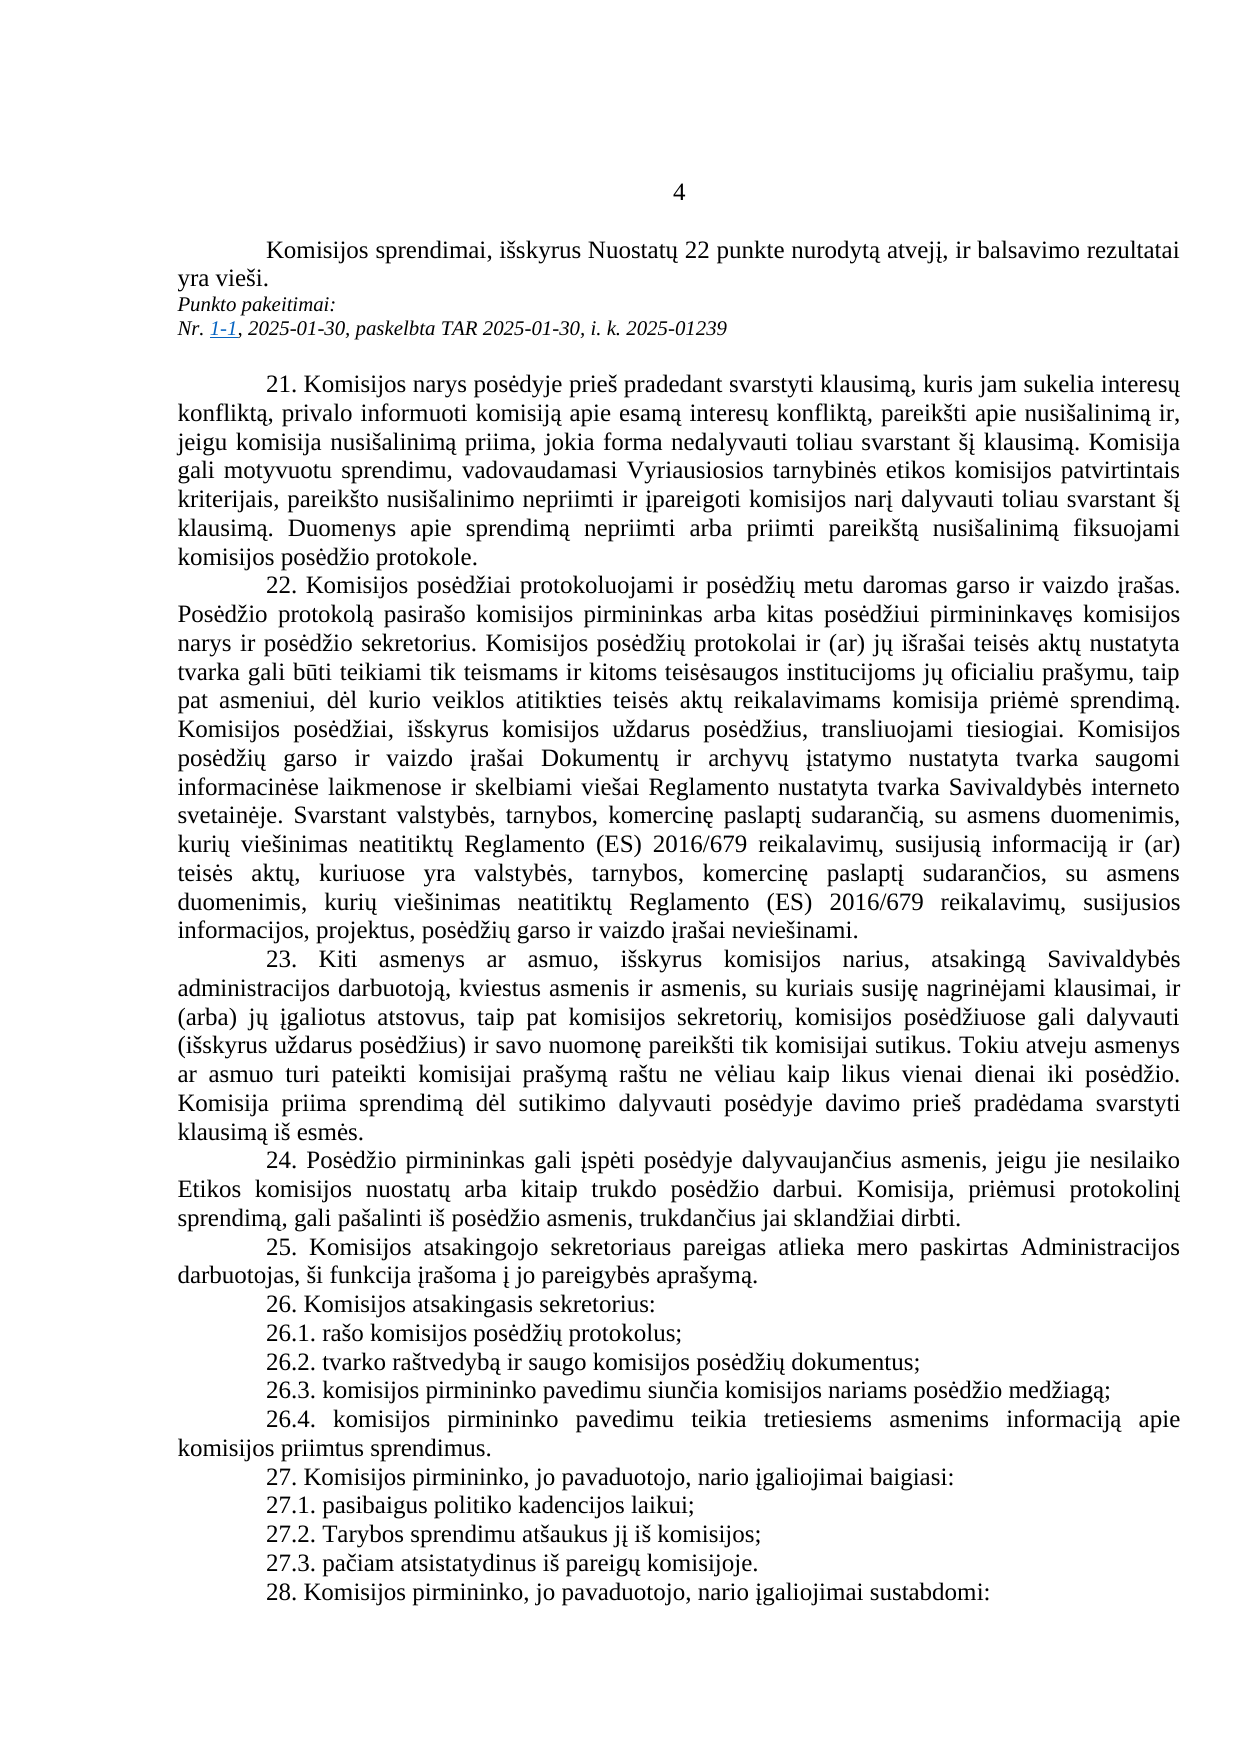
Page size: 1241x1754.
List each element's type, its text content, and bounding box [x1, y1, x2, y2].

text 26.2. tvarko raštvedybą ir saugo komisijos posėdžių dokumentus; [177, 1347, 1181, 1375]
text Nr. 1-1, 2025-01-30, paskelbta TAR 2025-01-30, i. k. 2025-01239 [177, 316, 1181, 340]
text 24. Posėdžio pirmininkas gali įspėti posėdyje dalyvaujančius asmenis, jeigu jie nesilaiko Etikos komisijos nuostatų arba kitaip trukdo posėdžio darbui. Komisija, priėmusi protokolinį sprendimą, gali pašalinti iš posėdžio asmenis, trukdančius jai sklandžiai dirbti. [177, 1145, 1181, 1232]
text 26. Komisijos atsakingasis sekretorius: [177, 1289, 1181, 1318]
text 26.1. rašo komisijos posėdžių protokolus; [177, 1318, 1181, 1347]
text 22. Komisijos posėdžiai protokoluojami ir posėdžių metu daromas garso ir vaizdo įrašas. Posėdžio protokolą pasirašo komisijos pirmininkas arba kitas posėdžiui pirmininkavęs komisijos narys ir posėdžio sekretorius. Komisijos posėdžių protokolai ir (ar) jų išrašai teisės aktų nustatyta tvarka gali būti teikiami tik teismams ir kitoms teisėsaugos institucijoms jų oficialiu prašymu, taip pat asmeniui, dėl kurio veiklos atitikties teisės aktų reikalavimams komisija priėmė sprendimą. Komisijos posėdžiai, išskyrus komisijos uždarus posėdžius, transliuojami tiesiogiai. Komisijos posėdžių garso ir vaizdo įrašai Dokumentų ir archyvų įstatymo nustatyta tvarka saugomi informacinėse laikmenose ir skelbiami viešai Reglamento nustatyta tvarka Savivaldybės interneto svetainėje. Svarstant valstybės, tarnybos, komercinę paslaptį sudarančią, su asmens duomenimis, kurių viešinimas neatitiktų Reglamento (ES) 2016/679 reikalavimų, susijusią informaciją ir (ar) teisės aktų, kuriuose yra valstybės, tarnybos, komercinę paslaptį sudarančios, su asmens duomenimis, kurių viešinimas neatitiktų Reglamento (ES) 2016/679 reikalavimų, susijusios informacijos, projektus, posėdžių garso ir vaizdo įrašai neviešinami. [177, 570, 1181, 944]
text 27.1. pasibaigus politiko kadencijos laikui; [177, 1490, 1181, 1519]
text 26.3. komisijos pirmininko pavedimu siunčia komisijos nariams posėdžio medžiagą; [177, 1375, 1181, 1404]
text 26.4. komisijos pirmininko pavedimu teikia tretiesiems asmenims informaciją apie komisijos priimtus sprendimus. [177, 1404, 1181, 1462]
text 28. Komisijos pirmininko, jo pavaduotojo, nario įgaliojimai sustabdomi: [177, 1577, 1181, 1605]
text Punkto pakeitimai: [177, 292, 1181, 316]
text 27.3. pačiam atsistatydinus iš pareigų komisijoje. [177, 1548, 1181, 1577]
text 25. Komisijos atsakingojo sekretoriaus pareigas atlieka mero paskirtas Administracijos darbuotojas, ši funkcija įrašoma į jo pareigybės aprašymą. [177, 1232, 1181, 1289]
text 27.2. Tarybos sprendimu atšaukus jį iš komisijos; [177, 1519, 1181, 1548]
text Komisijos sprendimai, išskyrus Nuostatų 22 punkte nurodytą atvejį, ir balsavimo rezultatai yra vieši. [177, 235, 1181, 292]
text 27. Komisijos pirmininko, jo pavaduotojo, nario įgaliojimai baigiasi: [177, 1462, 1181, 1490]
text 21. Komisijos narys posėdyje prieš pradedant svarstyti klausimą, kuris jam sukelia interesų konfliktą, privalo informuoti komisiją apie esamą interesų konfliktą, pareikšti apie nusišalinimą ir, jeigu komisija nusišalinimą priima, jokia forma nedalyvauti toliau svarstant šį klausimą. Komisija gali motyvuotu sprendimu, vadovaudamasi Vyriausiosios tarnybinės etikos komisijos patvirtintais kriterijais, pareikšto nusišalinimo nepriimti ir įpareigoti komisijos narį dalyvauti toliau svarstant šį klausimą. Duomenys apie sprendimą nepriimti arba priimti pareikštą nusišalinimą fiksuojami komisijos posėdžio protokole. [177, 369, 1181, 570]
text 23. Kiti asmenys ar asmuo, išskyrus komisijos narius, atsakingą Savivaldybės administracijos darbuotoją, kviestus asmenis ir asmenis, su kuriais susiję nagrinėjami klausimai, ir (arba) jų įgaliotus atstovus, taip pat komisijos sekretorių, komisijos posėdžiuose gali dalyvauti (išskyrus uždarus posėdžius) ir savo nuomonę pareikšti tik komisijai sutikus. Tokiu atveju asmenys ar asmuo turi pateikti komisijai prašymą raštu ne vėliau kaip likus vienai dienai iki posėdžio. Komisija priima sprendimą dėl sutikimo dalyvauti posėdyje davimo prieš pradėdama svarstyti klausimą iš esmės. [177, 944, 1181, 1145]
